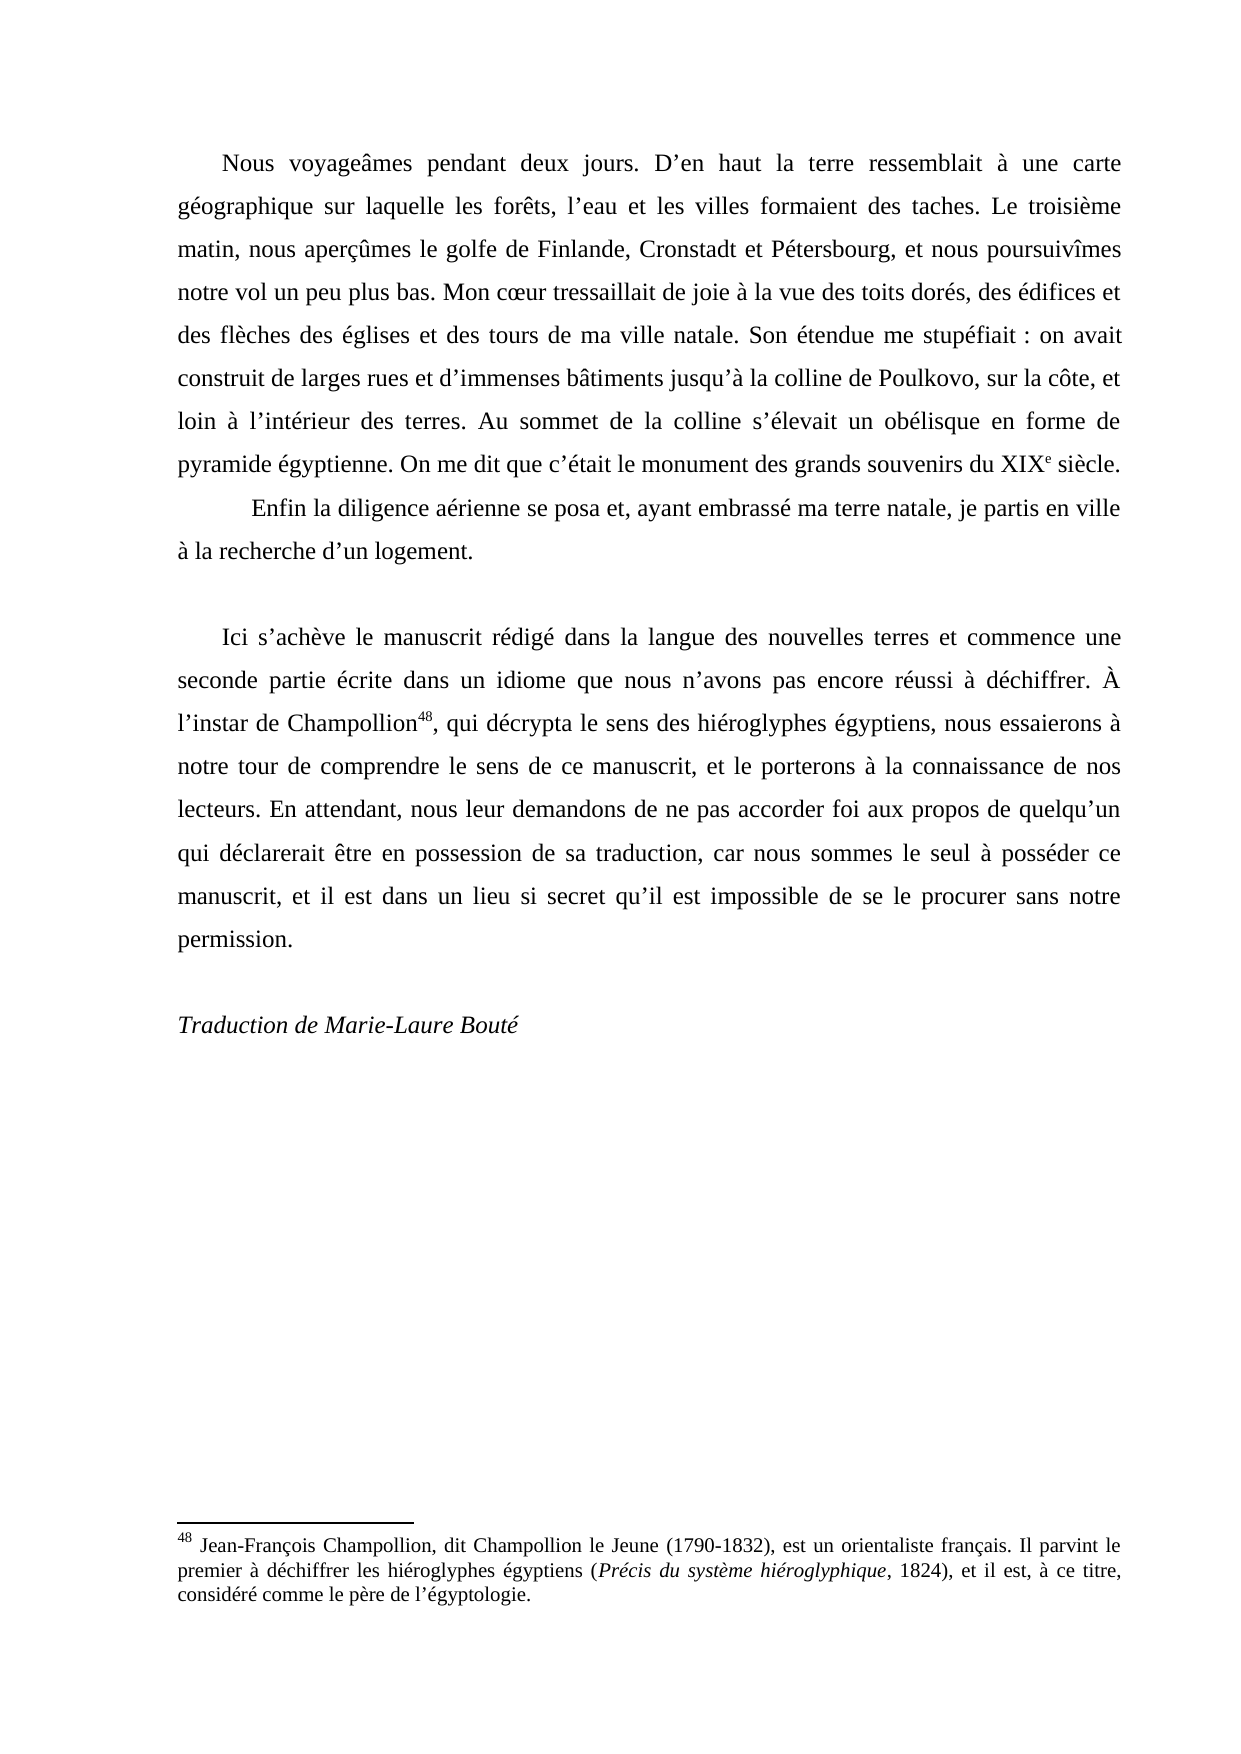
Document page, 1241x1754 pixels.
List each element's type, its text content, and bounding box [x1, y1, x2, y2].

text Ici s’achève le manuscrit rédigé dans la langue des nouvelles terres et commence une seconde partie écrite dans un idiome que nous n’avons pas encore réussi à déchiffrer. À l’instar de Champollion, qui décrypta le sens des hiéroglyphes égyptiens, nous essaierons à notre tour de comprendre le sens de ce manuscrit, et le porterons à la connaissance de nos lecteurs. En attendant, nous leur demandons de ne pas accorder foi aux propos de quelqu’un qui déclarerait être en possession de sa traduction, car nous sommes le seul à posséder ce manuscrit, et il est dans un lieu si secret qu’il est impossible de se le procurer sans notre permission. [177, 622, 1122, 953]
text Nous voyageâmes pendant deux jours. D’en haut la terre ressemblait à une carte géographique sur laquelle les forêts, l’eau et les villes formaient des taches. Le troisième matin, nous aperçûmes le golfe de Finlande, Cronstadt et Pétersbourg, et nous poursuivîmes notre vol un peu plus bas. Mon cœur tressaillait de joie à la vue des toits dorés, des édifices et des flèches des églises et des tours de ma ville natale. Son étendue me stupéfiait : on avait construit de larges rues et d’immenses bâtiments jusqu’à la colline de Poulkovo, sur la côte, et loin à l’intérieur des terres. Au sommet de la colline s’élevait un obélisque en forme de pyramide égyptienne. On me dit que c’était le monument des grands souvenirs du XIXe siècle. [177, 148, 1122, 478]
text Jean-François Champollion, dit Champollion le Jeune (1790-1832), est un orientaliste français. Il parvint le premier à déchiffrer les hiéroglyphes égyptiens (Précis du système hiéroglyphique, 1824), et il est, à ce titre, considéré comme le père de l’égyptologie. [177, 1529, 1122, 1606]
text Traduction de Marie-Laure Bouté [177, 1010, 1122, 1039]
text Enfin la diligence aérienne se posa et, ayant embrassé ma terre natale, je partis en ville à la recherche d’un logement. [177, 493, 1122, 564]
